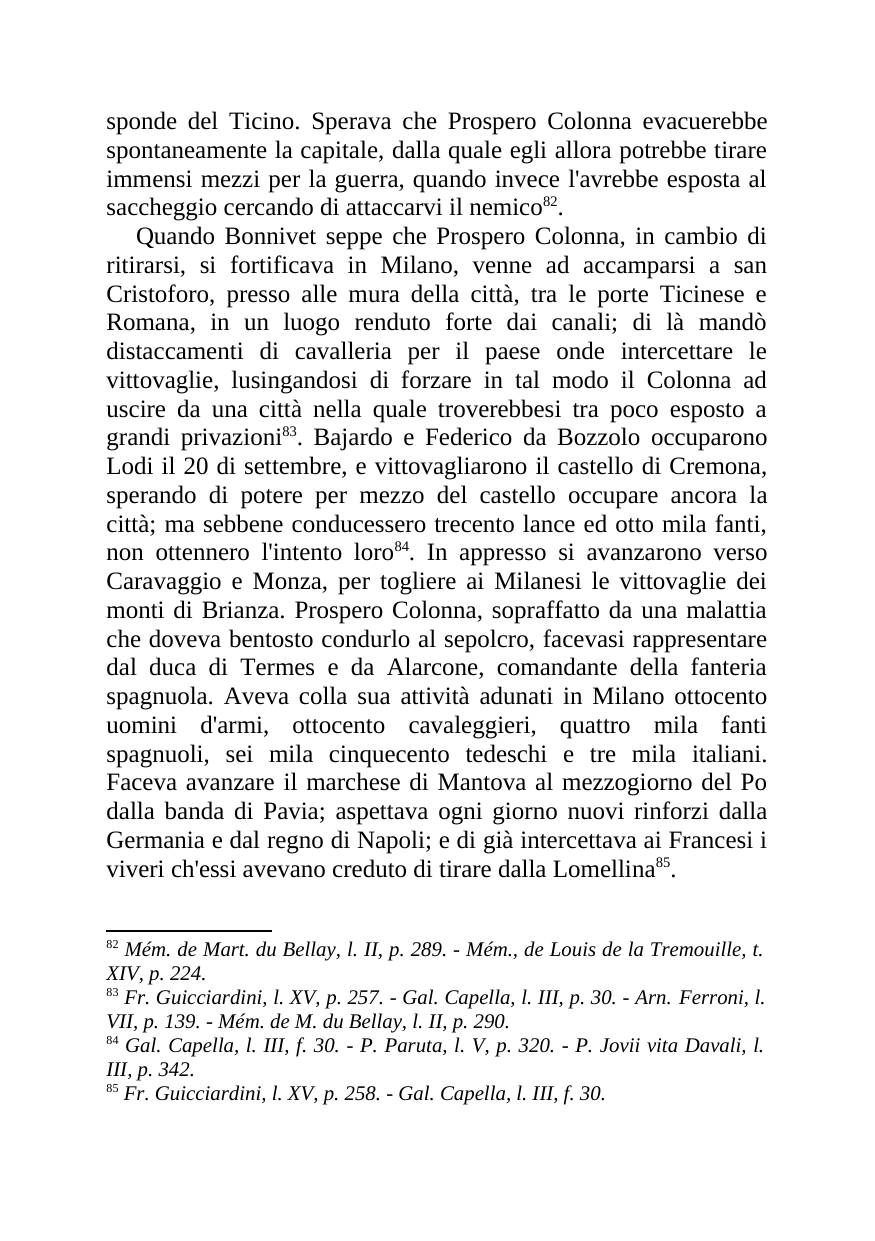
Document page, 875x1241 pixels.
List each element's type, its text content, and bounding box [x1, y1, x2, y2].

text Fr. Guicciardini, l. XV, p. 258. - Gal. Capella, l. III, f. 30. [106, 1081, 768, 1105]
text sponde del Ticino. Sperava che Prospero Colonna evacuerebbe spontaneamente la capitale, dalla quale egli allora potrebbe tirare immensi mezzi per la guerra, quando invece l'avrebbe esposta al saccheggio cercando di attaccarvi il nemico. [106, 106, 768, 221]
text Fr. Guicciardini, l. XV, p. 257. - Gal. Capella, l. III, p. 30. - Arn. Ferroni, l. VII, p. 139. - Mém. de M. du Bellay, l. II, p. 290. [106, 985, 768, 1033]
text Quando Bonnivet seppe che Prospero Colonna, in cambio di ritirarsi, si fortificava in Milano, venne ad accamparsi a san Cristoforo, presso alle mura della città, tra le porte Ticinese e Romana, in un luogo renduto forte dai canali; di là mandò distaccamenti di cavalleria per il paese onde intercettare le vittovaglie, lusingandosi di forzare in tal modo il Colonna ad uscire da una città nella quale troverebbesi tra poco esposto a grandi privazioni. Bajardo e Federico da Bozzolo occuparono Lodi il 20 di settembre, e vittovagliarono il castello di Cremona, sperando di potere per mezzo del castello occupare ancora la città; ma sebbene conducessero trecento lance ed otto mila fanti, non ottennero l'intento loro. In appresso si avanzarono verso Caravaggio e Monza, per togliere ai Milanesi le vittovaglie dei monti di Brianza. Prospero Colonna, sopraffatto da una malattia che doveva bentosto condurlo al sepolcro, facevasi rappresentare dal duca di Termes e da Alarcone, comandante della fanteria spagnuola. Aveva colla sua attività adunati in Milano ottocento uomini d'armi, ottocento cavaleggieri, quattro mila fanti spagnuoli, sei mila cinquecento tedeschi e tre mila italiani. Faceva avanzare il marchese di Mantova al mezzogiorno del Po dalla banda di Pavia; aspettava ogni giorno nuovi rinforzi dalla Germania e dal regno di Napoli; e di già intercettava ai Francesi i viveri ch'essi avevano creduto di tirare dalla Lomellina. [106, 221, 768, 882]
text Gal. Capella, l. III, f. 30. - P. Paruta, l. V, p. 320. - P. Jovii vita Davali, l. III, p. 342. [106, 1033, 768, 1081]
text Mém. de Mart. du Bellay, l. II, p. 289. - Mém., de Louis de la Tremouille, t. XIV, p. 224. [106, 937, 768, 985]
